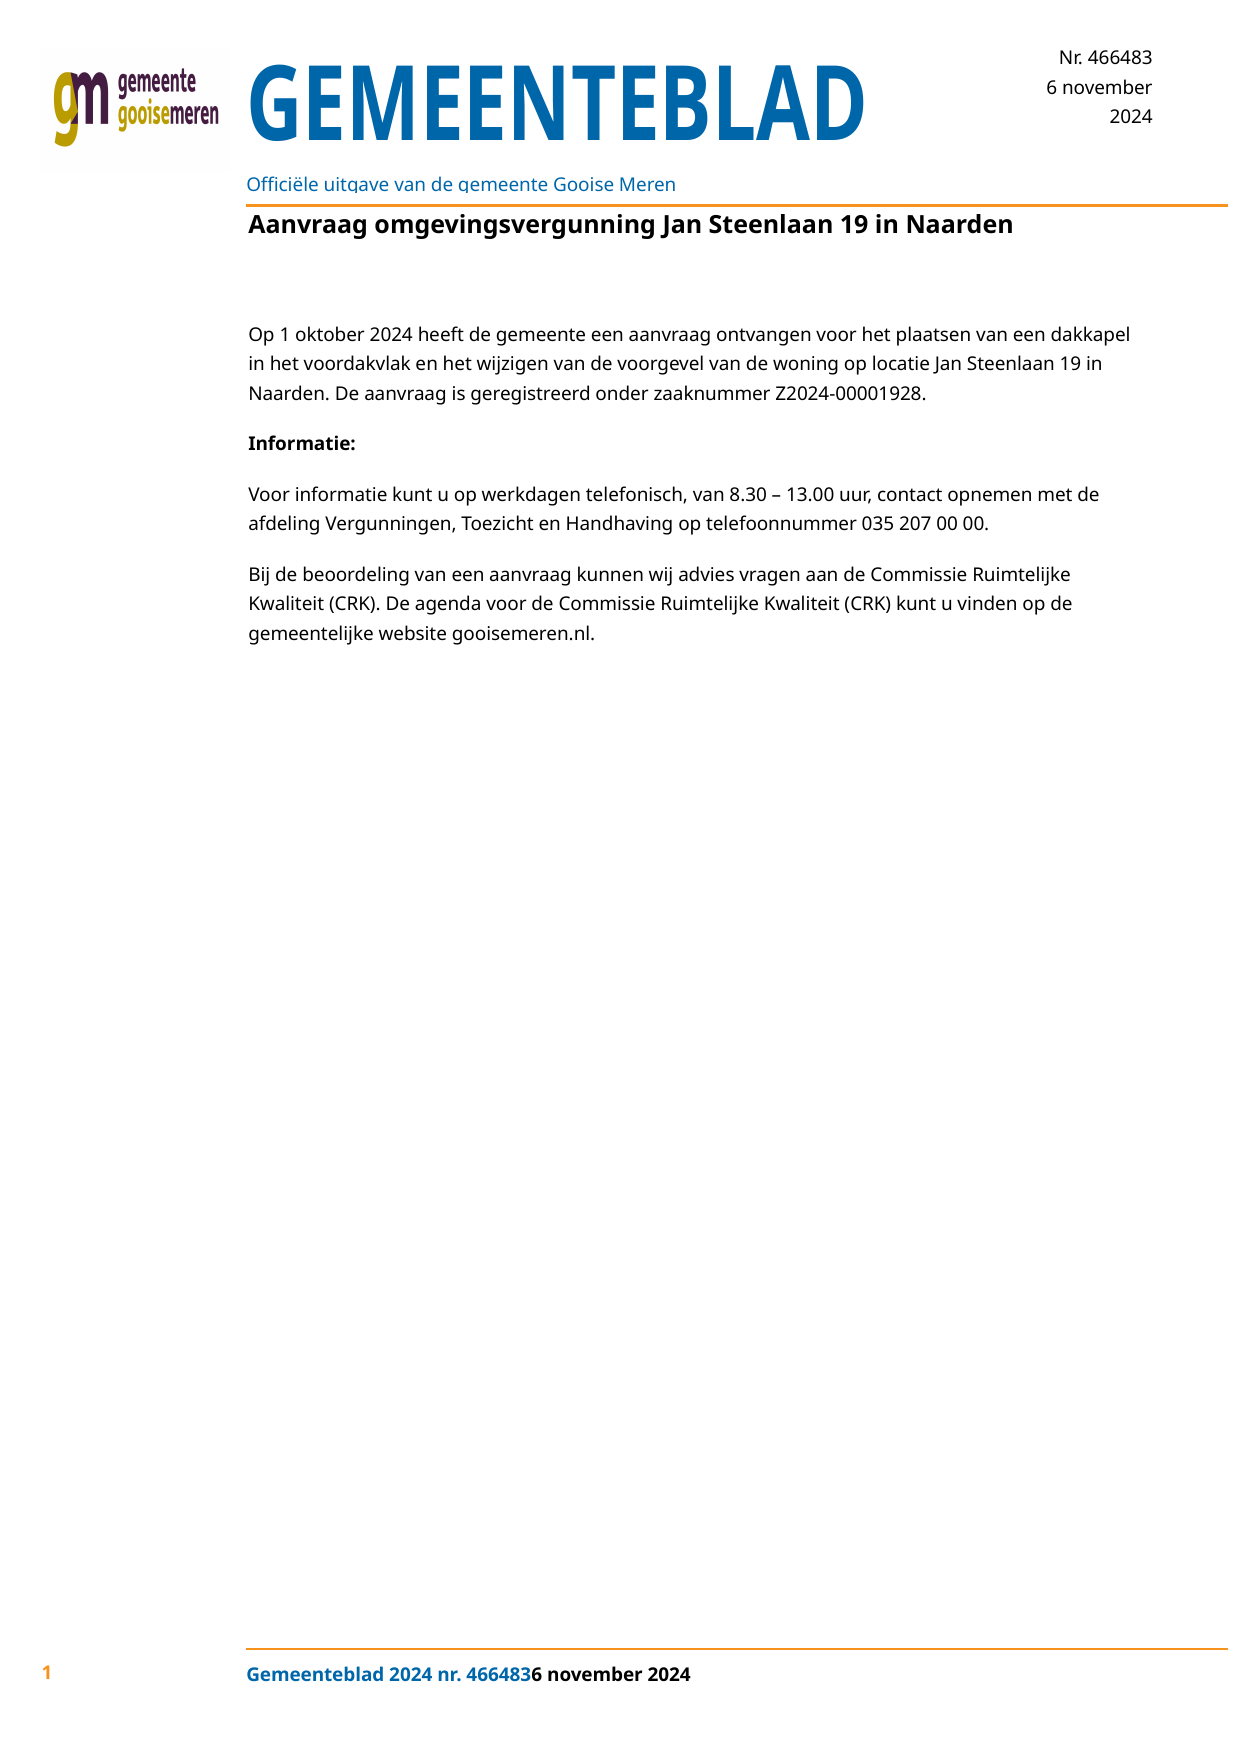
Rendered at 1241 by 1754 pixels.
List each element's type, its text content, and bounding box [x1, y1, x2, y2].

text Bij de beoordeling van een aanvraag kunnen wij advies vragen aan de Commissie Ruimtelijke Kwaliteit (CRK). De agenda voor de Commissie Ruimtelijke Kwaliteit (CRK) kunt u vinden op de gemeentelijke website gooisemeren.nl. [248, 561, 1152, 646]
text Voor informatie kunt u op werkdagen telefonisch, van 8.30 – 13.00 uur, contact opnemen met de afdeling Vergunningen, Toezicht en Handhaving op telefoonnummer 035 207 00 00. [248, 481, 1152, 536]
picture [41, 47, 231, 172]
text Aanvraag omgevingsvergunning Jan Steenlaan 19 in Naarden [248, 207, 1152, 241]
text Informatie: [248, 430, 1152, 456]
text Op 1 oktober 2024 heeft de gemeente een aanvraag ontvangen voor het plaatsen van een dakkapel in het voordakvlak en het wijzigen van de voorgevel van de woning op locatie Jan Steenlaan 19 in Naarden. De aanvraag is geregistreerd onder zaaknummer Z2024-00001928. [248, 321, 1152, 406]
